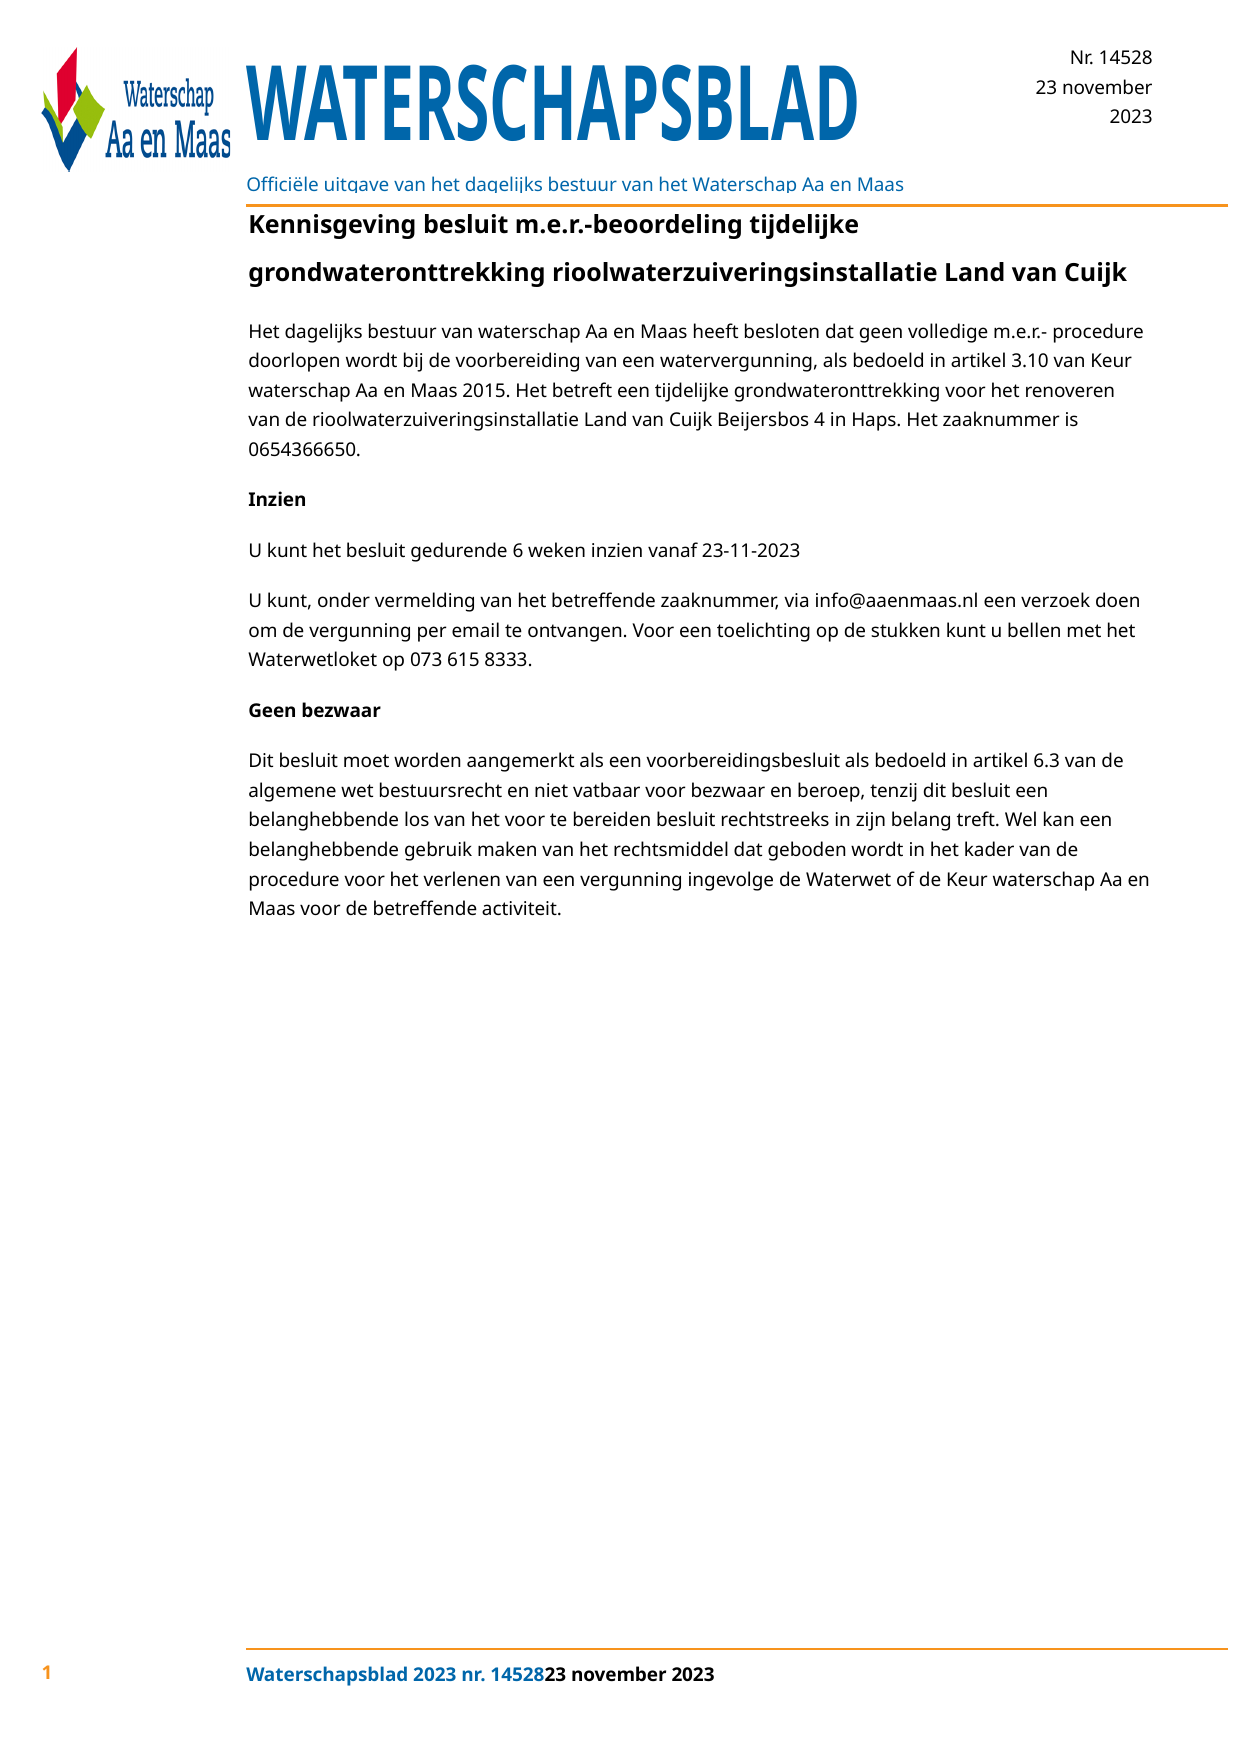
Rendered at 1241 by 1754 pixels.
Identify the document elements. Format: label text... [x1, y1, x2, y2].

text U kunt, onder vermelding van het betreffende zaaknummer, via info@aaenmaas.nl een verzoek doen om de vergunning per email te ontvangen. Voor een toelichting op de stukken kunt u bellen met het Waterwetloket op 073 615 8333. [248, 587, 1152, 672]
text Dit besluit moet worden aangemerkt als een voorbereidingsbesluit als bedoeld in artikel 6.3 van de algemene wet bestuursrecht en niet vatbaar voor bezwaar en beroep, tenzij dit besluit een belanghebbende los van het voor te bereiden besluit rechtstreeks in zijn belang treft. Wel kan een belanghebbende gebruik maken van het rechtsmiddel dat geboden wordt in het kader van de procedure voor het verlenen van een vergunning ingevolge de Waterwet of de Keur waterschap Aa en Maas voor de betreffende activiteit. [248, 747, 1152, 921]
text U kunt het besluit gedurende 6 weken inzien vanaf 23-11-2023 [248, 537, 1152, 563]
text Het dagelijks bestuur van waterschap Aa en Maas heeft besloten dat geen volledige m.e.r.- procedure doorlopen wordt bij de voorbereiding van een watervergunning, als bedoeld in artikel 3.10 van Keur waterschap Aa en Maas 2015. Het betreft een tijdelijke grondwateronttrekking voor het renoveren van de rioolwaterzuiveringsinstallatie Land van Cuijk Beijersbos 4 in Haps. Het zaaknummer is 0654366650. [248, 318, 1152, 462]
text Inzien [248, 487, 1152, 512]
picture [41, 47, 231, 172]
text Geen bezwaar [248, 697, 1152, 723]
text Kennisgeving besluit m.e.r.-beoordeling tijdelijke grondwateronttrekking rioolwaterzuiveringsinstallatie Land van Cuijk [248, 207, 1152, 288]
